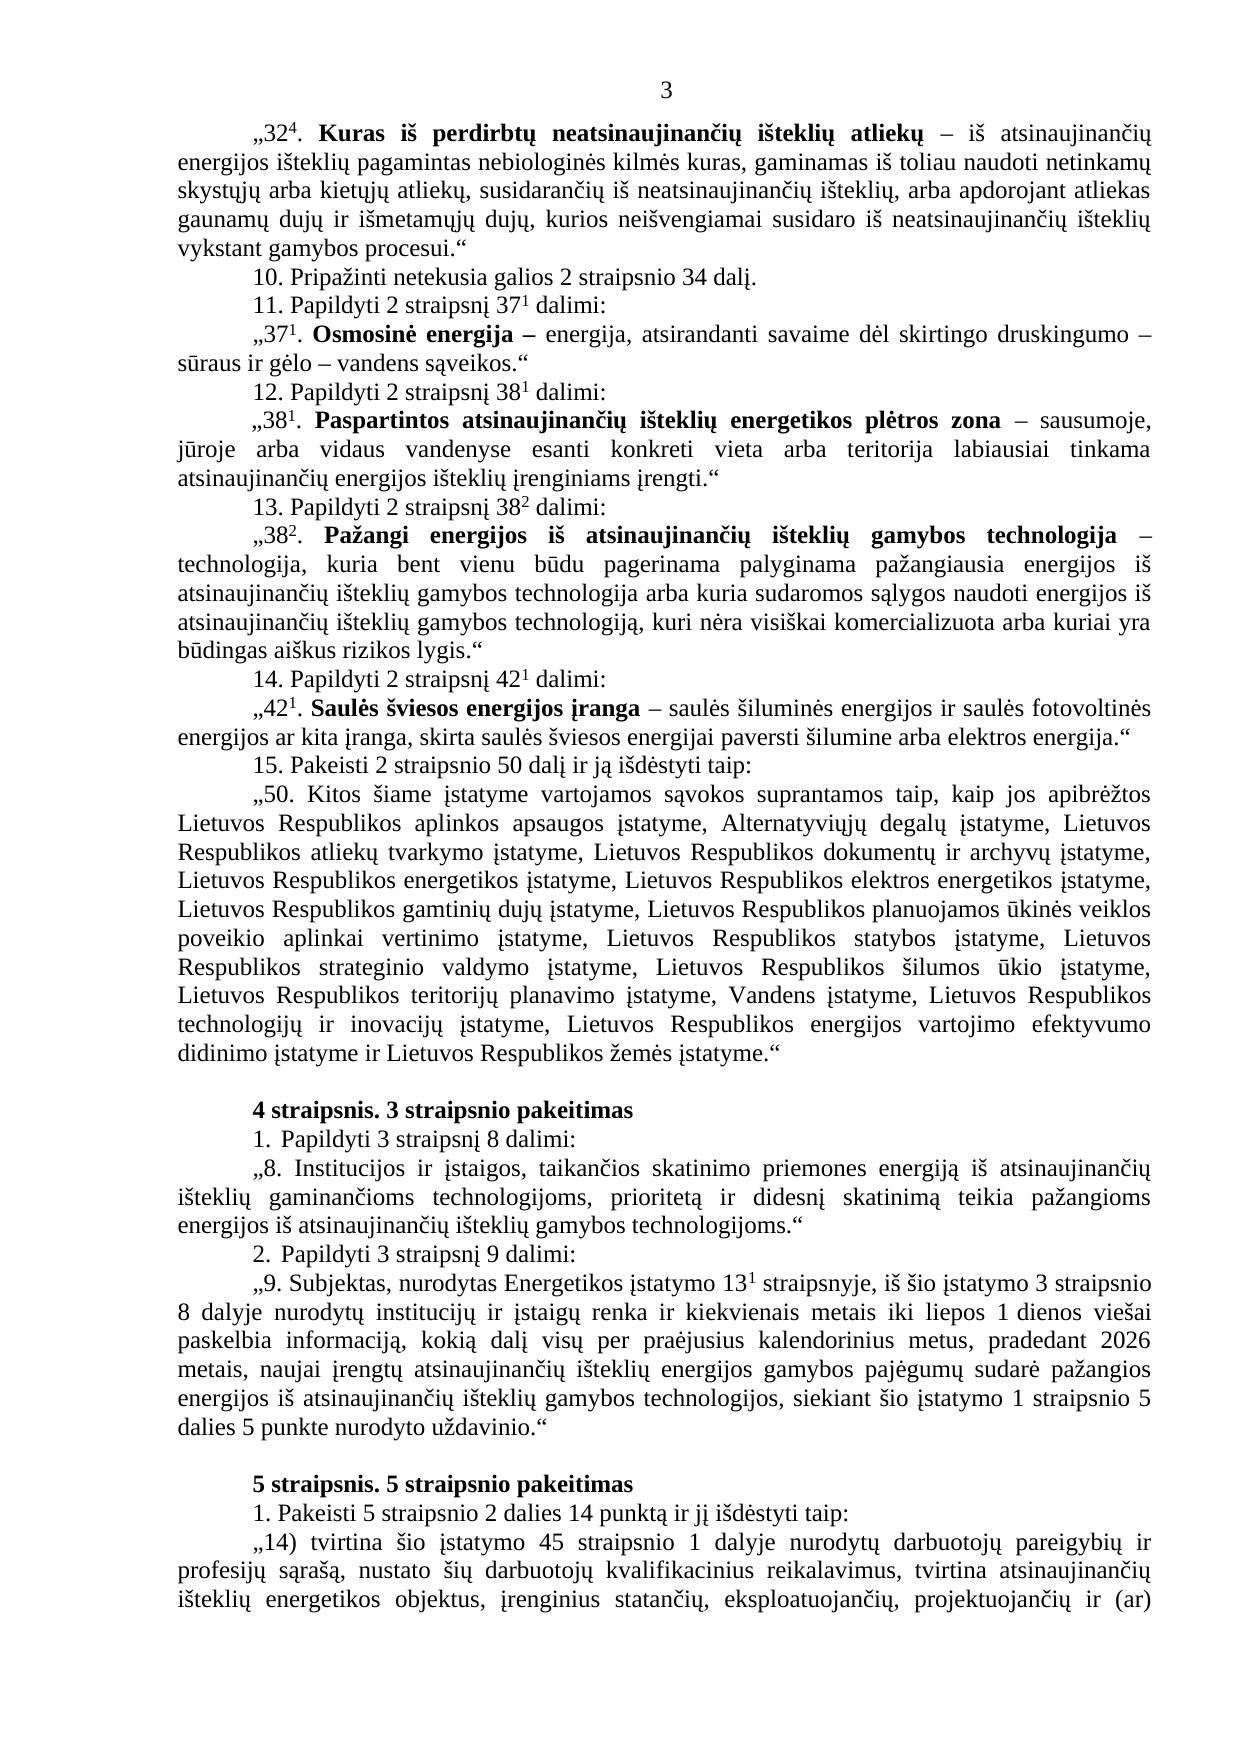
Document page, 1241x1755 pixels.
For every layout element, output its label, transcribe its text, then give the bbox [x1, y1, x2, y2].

text 14. Papildyti 2 straipsnį 421 dalimi: [177, 664, 1152, 693]
text 1. Papildyti 3 straipsnį 8 dalimi: [252, 1124, 1152, 1153]
text „14) tvirtina šio įstatymo 45 straipsnio 1 dalyje nurodytų darbuotojų pareigybių ir profesijų sąrašą, nustato šių darbuotojų kvalifikacinius reikalavimus, tvirtina atsinaujinančių išteklių energetikos objektus, įrenginius statančių, eksploatuojančių, projektuojančių ir (ar) [177, 1527, 1152, 1613]
text 1. Pakeisti 5 straipsnio 2 dalies 14 punktą ir jį išdėstyti taip: [177, 1498, 1152, 1527]
text 15. Pakeisti 2 straipsnio 50 dalį ir ją išdėstyti taip: [177, 751, 1152, 779]
text 10. Pripažinti netekusia galios 2 straipsnio 34 dalį. [177, 262, 1152, 291]
text 13. Papildyti 2 straipsnį 382 dalimi: [177, 492, 1152, 521]
text 12. Papildyti 2 straipsnį 381 dalimi: [177, 377, 1152, 406]
text 5 straipsnis. 5 straipsnio pakeitimas [177, 1469, 1152, 1498]
text „9. Subjektas, nurodytas Energetikos įstatymo 131 straipsnyje, iš šio įstatymo 3 straipsnio 8 dalyje nurodytų institucijų ir įstaigų renka ir kiekvienais metais iki liepos 1 dienos viešai paskelbia informaciją, kokią dalį visų per praėjusius kalendorinius metus, pradedant 2026 metais, naujai įrengtų atsinaujinančių išteklių energijos gamybos pajėgumų sudarė pažangios energijos iš atsinaujinančių išteklių gamybos technologijos, siekiant šio įstatymo 1 straipsnio 5 dalies 5 punkte nurodyto uždavinio.“ [177, 1268, 1152, 1441]
text 2. Papildyti 3 straipsnį 9 dalimi: [252, 1239, 1152, 1268]
text 11. Papildyti 2 straipsnį 371 dalimi: [177, 291, 1152, 319]
text „381. Paspartintos atsinaujinančių išteklių energetikos plėtros zona – sausumoje, jūroje arba vidaus vandenyse esanti konkreti vieta arba teritorija labiausiai tinkama atsinaujinančių energijos išteklių įrenginiams įrengti.“ [177, 406, 1152, 492]
text 4 straipsnis. 3 straipsnio pakeitimas [177, 1096, 1152, 1124]
text „8. Institucijos ir įstaigos, taikančios skatinimo priemones energiją iš atsinaujinančių išteklių gaminančioms technologijoms, prioritetą ir didesnį skatinimą teikia pažangioms energijos iš atsinaujinančių išteklių gamybos technologijoms.“ [177, 1153, 1152, 1239]
text „50. Kitos šiame įstatyme vartojamos sąvokos suprantamos taip, kaip jos apibrėžtos Lietuvos Respublikos aplinkos apsaugos įstatyme, Alternatyviųjų degalų įstatyme, Lietuvos Respublikos atliekų tvarkymo įstatyme, Lietuvos Respublikos dokumentų ir archyvų įstatyme, Lietuvos Respublikos energetikos įstatyme, Lietuvos Respublikos elektros energetikos įstatyme, Lietuvos Respublikos gamtinių dujų įstatyme, Lietuvos Respublikos planuojamos ūkinės veiklos poveikio aplinkai vertinimo įstatyme, Lietuvos Respublikos statybos įstatyme, Lietuvos Respublikos strateginio valdymo įstatyme, Lietuvos Respublikos šilumos ūkio įstatyme, Lietuvos Respublikos teritorijų planavimo įstatyme, Vandens įstatyme, Lietuvos Respublikos technologijų ir inovacijų įstatyme, Lietuvos Respublikos energijos vartojimo efektyvumo didinimo įstatyme ir Lietuvos Respublikos žemės įstatyme.“ [177, 779, 1152, 1067]
text „382. Pažangi energijos iš atsinaujinančių išteklių gamybos technologija – technologija, kuria bent vienu būdu pagerinama palyginama pažangiausia energijos iš atsinaujinančių išteklių gamybos technologija arba kuria sudaromos sąlygos naudoti energijos iš atsinaujinančių išteklių gamybos technologiją, kuri nėra visiškai komercializuota arba kuriai yra būdingas aiškus rizikos lygis.“ [177, 521, 1152, 664]
text „371. Osmosinė energija – energija, atsirandanti savaime dėl skirtingo druskingumo – sūraus ir gėlo – vandens sąveikos.“ [177, 319, 1152, 377]
text „421. Saulės šviesos energijos įranga – saulės šiluminės energijos ir saulės fotovoltinės energijos ar kita įranga, skirta saulės šviesos energijai paversti šilumine arba elektros energija.“ [177, 693, 1152, 751]
text „324. Kuras iš perdirbtų neatsinaujinančių išteklių atliekų – iš atsinaujinančių energijos išteklių pagamintas nebiologinės kilmės kuras, gaminamas iš toliau naudoti netinkamų skystųjų arba kietųjų atliekų, susidarančių iš neatsinaujinančių išteklių, arba apdorojant atliekas gaunamų dujų ir išmetamųjų dujų, kurios neišvengiamai susidaro iš neatsinaujinančių išteklių vykstant gamybos procesui.“ [177, 118, 1152, 262]
